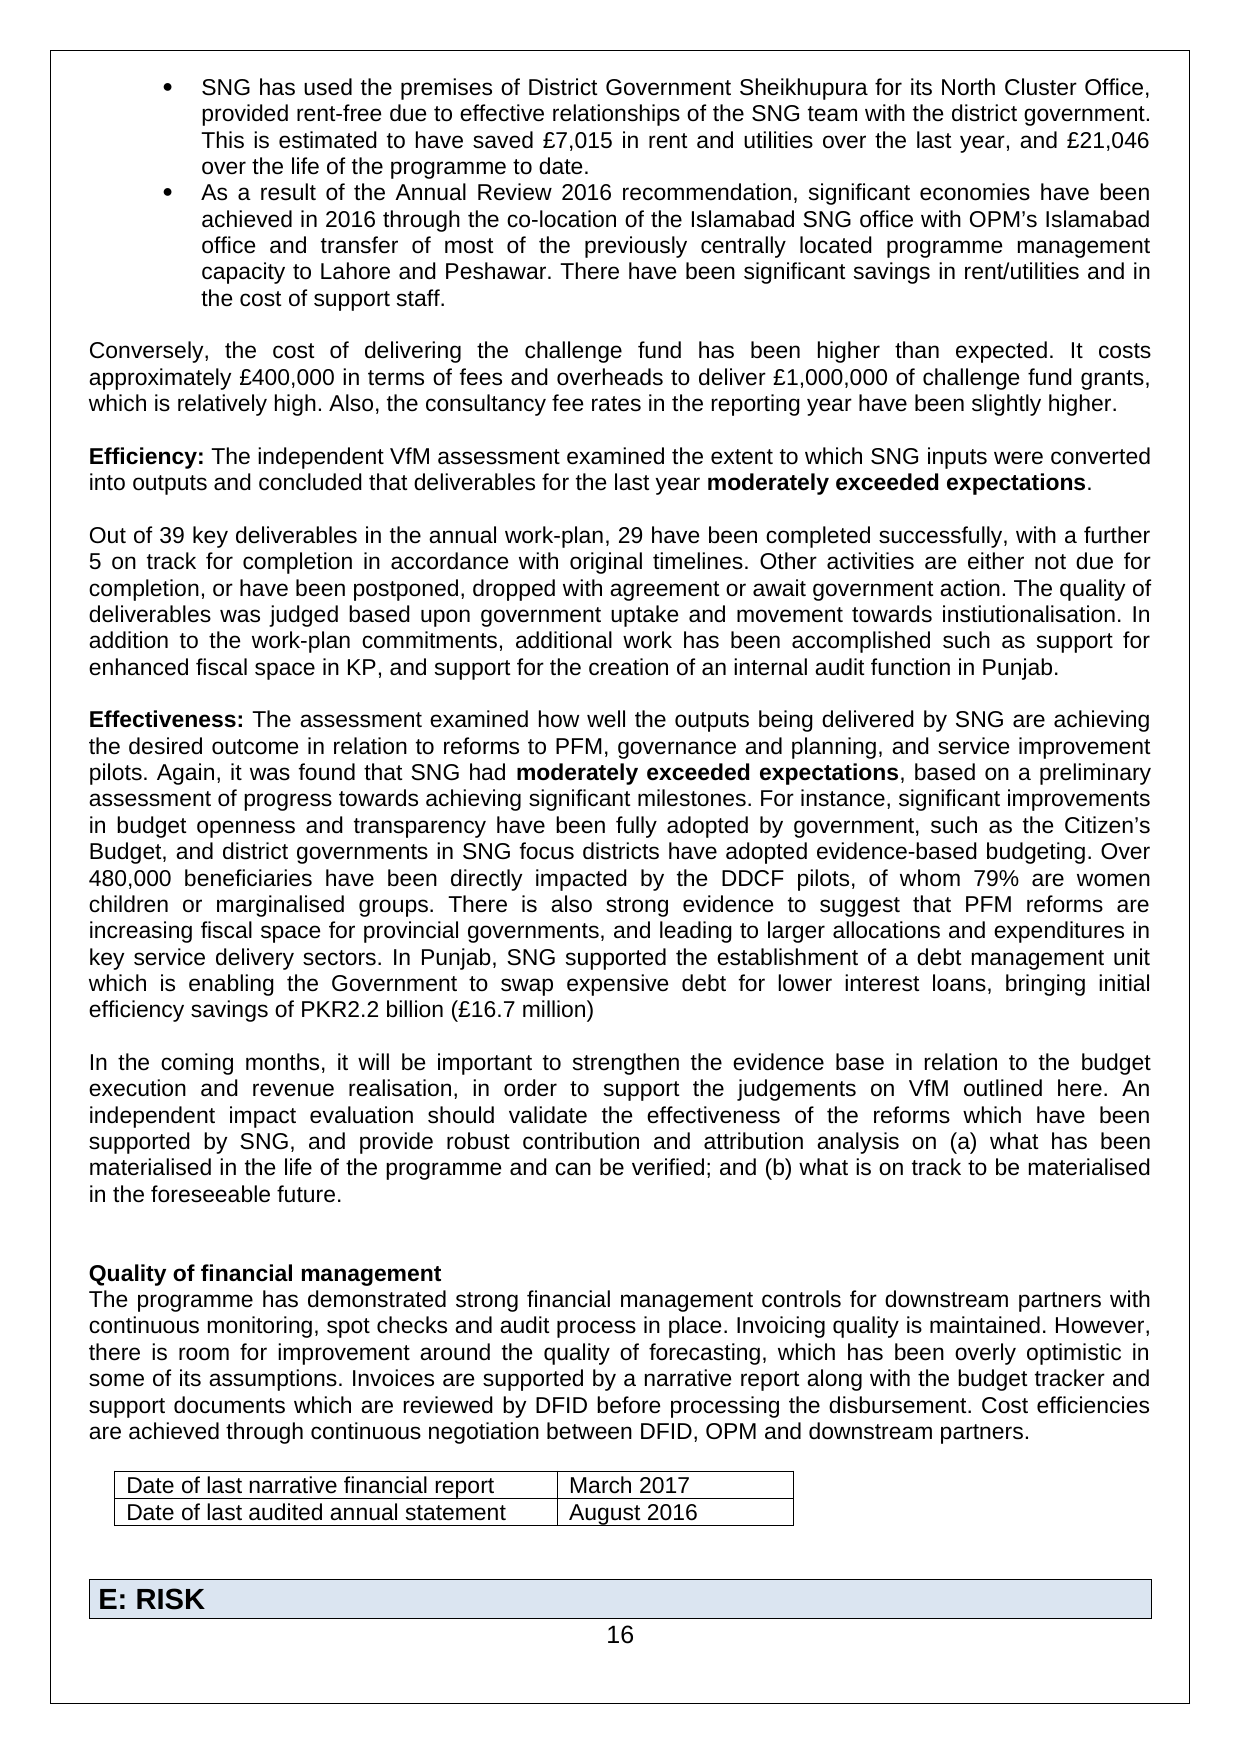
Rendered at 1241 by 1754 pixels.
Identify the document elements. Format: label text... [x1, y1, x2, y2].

table_header Date of last narrative financial report [115, 1472, 557, 1498]
text Conversely, the cost of delivering the challenge fund has been higher than expected. It costs approximately £400,000 in terms of fees and overheads to deliver £1,000,000 of challenge fund grants, which is relatively high. Also, the consultancy fee rates in the reporting year have been slightly higher. [89, 337, 1152, 416]
text Quality of financial management [89, 1260, 1152, 1286]
text Out of 39 key deliverables in the annual work-plan, 29 have been completed successfully, with a further 5 on track for completion in accordance with original timelines. Other activities are either not due for completion, or have been postponed, dropped with agreement or await government action. The quality of deliverables was judged based upon government uptake and movement towards instiutionalisation. In addition to the work-plan commitments, additional work has been accomplished such as support for enhanced fiscal space in KP, and support for the creation of an internal audit function in Punjab. [89, 522, 1152, 680]
table_cell August 2016 [558, 1499, 793, 1525]
table_cell Date of last audited annual statement [115, 1499, 557, 1525]
list SNG has used the premises of District Government Sheikhupura for its North Cluster Office, provided rent-free due to effective relationships of the SNG team with the district government. This is estimated to have saved £7,015 in rent and utilities over the last year, and £21,046 over the life of the programme to date. [164, 74, 1152, 179]
text In the coming months, it will be important to strengthen the evidence base in relation to the budget execution and revenue realisation, in order to support the judgements on VfM outlined here. An independent impact evaluation should validate the effectiveness of the reforms which have been supported by SNG, and provide robust contribution and attribution analysis on (a) what has been materialised in the life of the programme and can be verified; and (b) what is on track to be materialised in the foreseeable future. [89, 1049, 1152, 1207]
text Efficiency: The independent VfM assessment examined the extent to which SNG inputs were converted into outputs and concluded that deliverables for the last year moderately exceeded expectations. [89, 443, 1152, 496]
text The programme has demonstrated strong financial management controls for downstream partners with continuous monitoring, spot checks and audit process in place. Invoicing quality is maintained. However, there is room for improvement around the quality of forecasting, which has been overly optimistic in some of its assumptions. Invoices are supported by a narrative report along with the budget tracker and support documents which are reviewed by DFID before processing the disbursement. Cost efficiencies are achieved through continuous negotiation between DFID, OPM and downstream partners. [89, 1286, 1152, 1444]
text E: RISK [90, 1580, 1151, 1618]
table_header March 2017 [558, 1472, 793, 1498]
text Effectiveness: The assessment examined how well the outputs being delivered by SNG are achieving the desired outcome in relation to reforms to PFM, governance and planning, and service improvement pilots. Again, it was found that SNG had moderately exceeded expectations, based on a preliminary assessment of progress towards achieving significant milestones. For instance, significant improvements in budget openness and transparency have been fully adopted by government, such as the Citizen’s Budget, and district governments in SNG focus districts have adopted evidence-based budgeting. Over 480,000 beneficiaries have been directly impacted by the DDCF pilots, of whom 79% are women children or marginalised groups. There is also strong evidence to suggest that PFM reforms are increasing fiscal space for provincial governments, and leading to larger allocations and expenditures in key service delivery sectors. In Punjab, SNG supported the establishment of a debt management unit which is enabling the Government to swap expensive debt for lower interest loans, bringing initial efficiency savings of PKR2.2 billion (£16.7 million) [89, 706, 1152, 1023]
list As a result of the Annual Review 2016 recommendation, significant economies have been achieved in 2016 through the co-location of the Islamabad SNG office with OPM’s Islamabad office and transfer of most of the previously centrally located programme management capacity to Lahore and Peshawar. There have been significant savings in rent/utilities and in the cost of support staff. [164, 179, 1152, 311]
